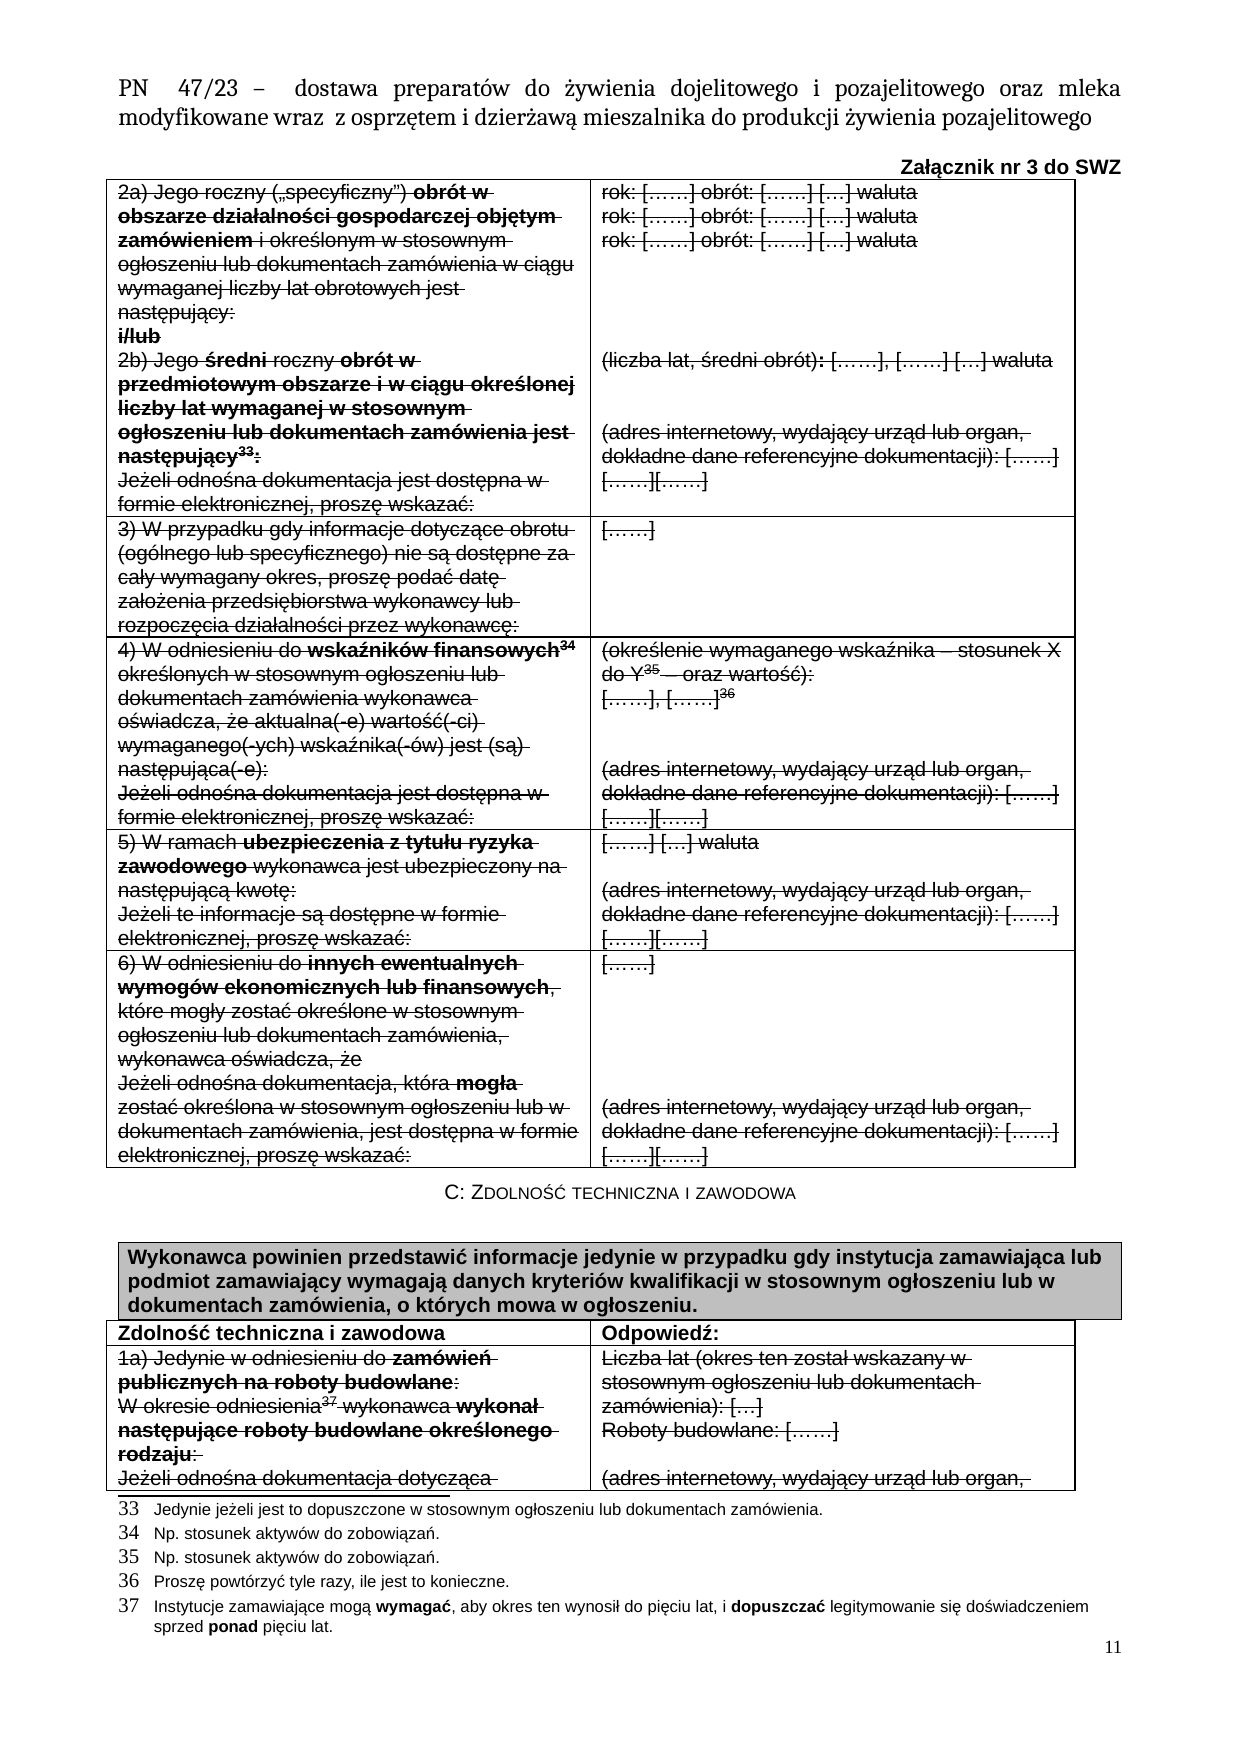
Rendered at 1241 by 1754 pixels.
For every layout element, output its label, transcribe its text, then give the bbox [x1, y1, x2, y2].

title C: Zdolność techniczna i zawodowa [118, 1180, 1122, 1204]
table_cell 4) W odniesieniu do wskaźników finansowych określonych w stosownym ogłoszeniu lub dokumentach zamówienia wykonawca oświadcza, że aktualna(-e) wartość(-ci) wymaganego(-ych) wskaźnika(-ów) jest (są) następująca(-e): Jeżeli odnośna dokumentacja jest dostępna w formie elektronicznej, proszę wskazać: [107, 638, 590, 829]
table_header Zdolność techniczna i zawodowa [107, 1321, 590, 1345]
table_cell (określenie wymaganego wskaźnika – stosunek X do Y – oraz wartość): [……], [……] (adres internetowy, wydający urząd lub organ, dokładne dane referencyjne dokumentacji): [……][……][……] [591, 638, 1074, 829]
table_cell 5) W ramach ubezpieczenia z tytułu ryzyka zawodowego wykonawca jest ubezpieczony na następującą kwotę: Jeżeli te informacje są dostępne w formie elektronicznej, proszę wskazać: [107, 830, 590, 950]
table_cell 1a) Jedynie w odniesieniu do zamówień publicznych na roboty budowlane: W okresie odniesienia wykonawca wykonał następujące roboty budowlane określonego rodzaju: Jeżeli odnośna dokumentacja dotycząca [107, 1346, 590, 1489]
table_cell [……] (adres internetowy, wydający urząd lub organ, dokładne dane referencyjne dokumentacji): [……][……][……] [591, 951, 1074, 1167]
table_cell 6) W odniesieniu do innych ewentualnych wymogów ekonomicznych lub finansowych, które mogły zostać określone w stosownym ogłoszeniu lub dokumentach zamówienia, wykonawca oświadcza, że Jeżeli odnośna dokumentacja, która mogła zostać określona w stosownym ogłoszeniu lub w dokumentach zamówienia, jest dostępna w formie elektronicznej, proszę wskazać: [107, 951, 590, 1167]
table_cell Liczba lat (okres ten został wskazany w stosownym ogłoszeniu lub dokumentach zamówienia): […] Roboty budowlane: [……] (adres internetowy, wydający urząd lub organ, [591, 1346, 1074, 1489]
text Wykonawca powinien przedstawić informacje jedynie w przypadku gdy instytucja zamawiająca lub podmiot zamawiający wymagają danych kryteriów kwalifikacji w stosownym ogłoszeniu lub w dokumentach zamówienia, o których mowa w ogłoszeniu. [119, 1243, 1121, 1319]
table_header Odpowiedź: [591, 1321, 1074, 1345]
table_cell [……] [591, 517, 1074, 636]
table_cell rok: [……] obrót: [……] […] waluta rok: [……] obrót: [……] […] waluta rok: [……] obrót: [……] […] waluta (liczba lat, średni obrót): [……], [……] […] waluta (adres internetowy, wydający urząd lub organ, dokładne dane referencyjne dokumentacji): [……][……][……] [591, 180, 1074, 516]
table_cell 2a) Jego roczny („specyficzny”) obrót w obszarze działalności gospodarczej objętym zamówieniem i określonym w stosownym ogłoszeniu lub dokumentach zamówienia w ciągu wymaganej liczby lat obrotowych jest następujący: i/lub 2b) Jego średni roczny obrót w przedmiotowym obszarze i w ciągu określonej liczby lat wymaganej w stosownym ogłoszeniu lub dokumentach zamówienia jest następujący: Jeżeli odnośna dokumentacja jest dostępna w formie elektronicznej, proszę wskazać: [107, 180, 590, 516]
table_cell [……] […] waluta (adres internetowy, wydający urząd lub organ, dokładne dane referencyjne dokumentacji): [……][……][……] [591, 830, 1074, 950]
table_cell 3) W przypadku gdy informacje dotyczące obrotu (ogólnego lub specyficznego) nie są dostępne za cały wymagany okres, proszę podać datę założenia przedsiębiorstwa wykonawcy lub rozpoczęcia działalności przez wykonawcę: [107, 517, 590, 636]
